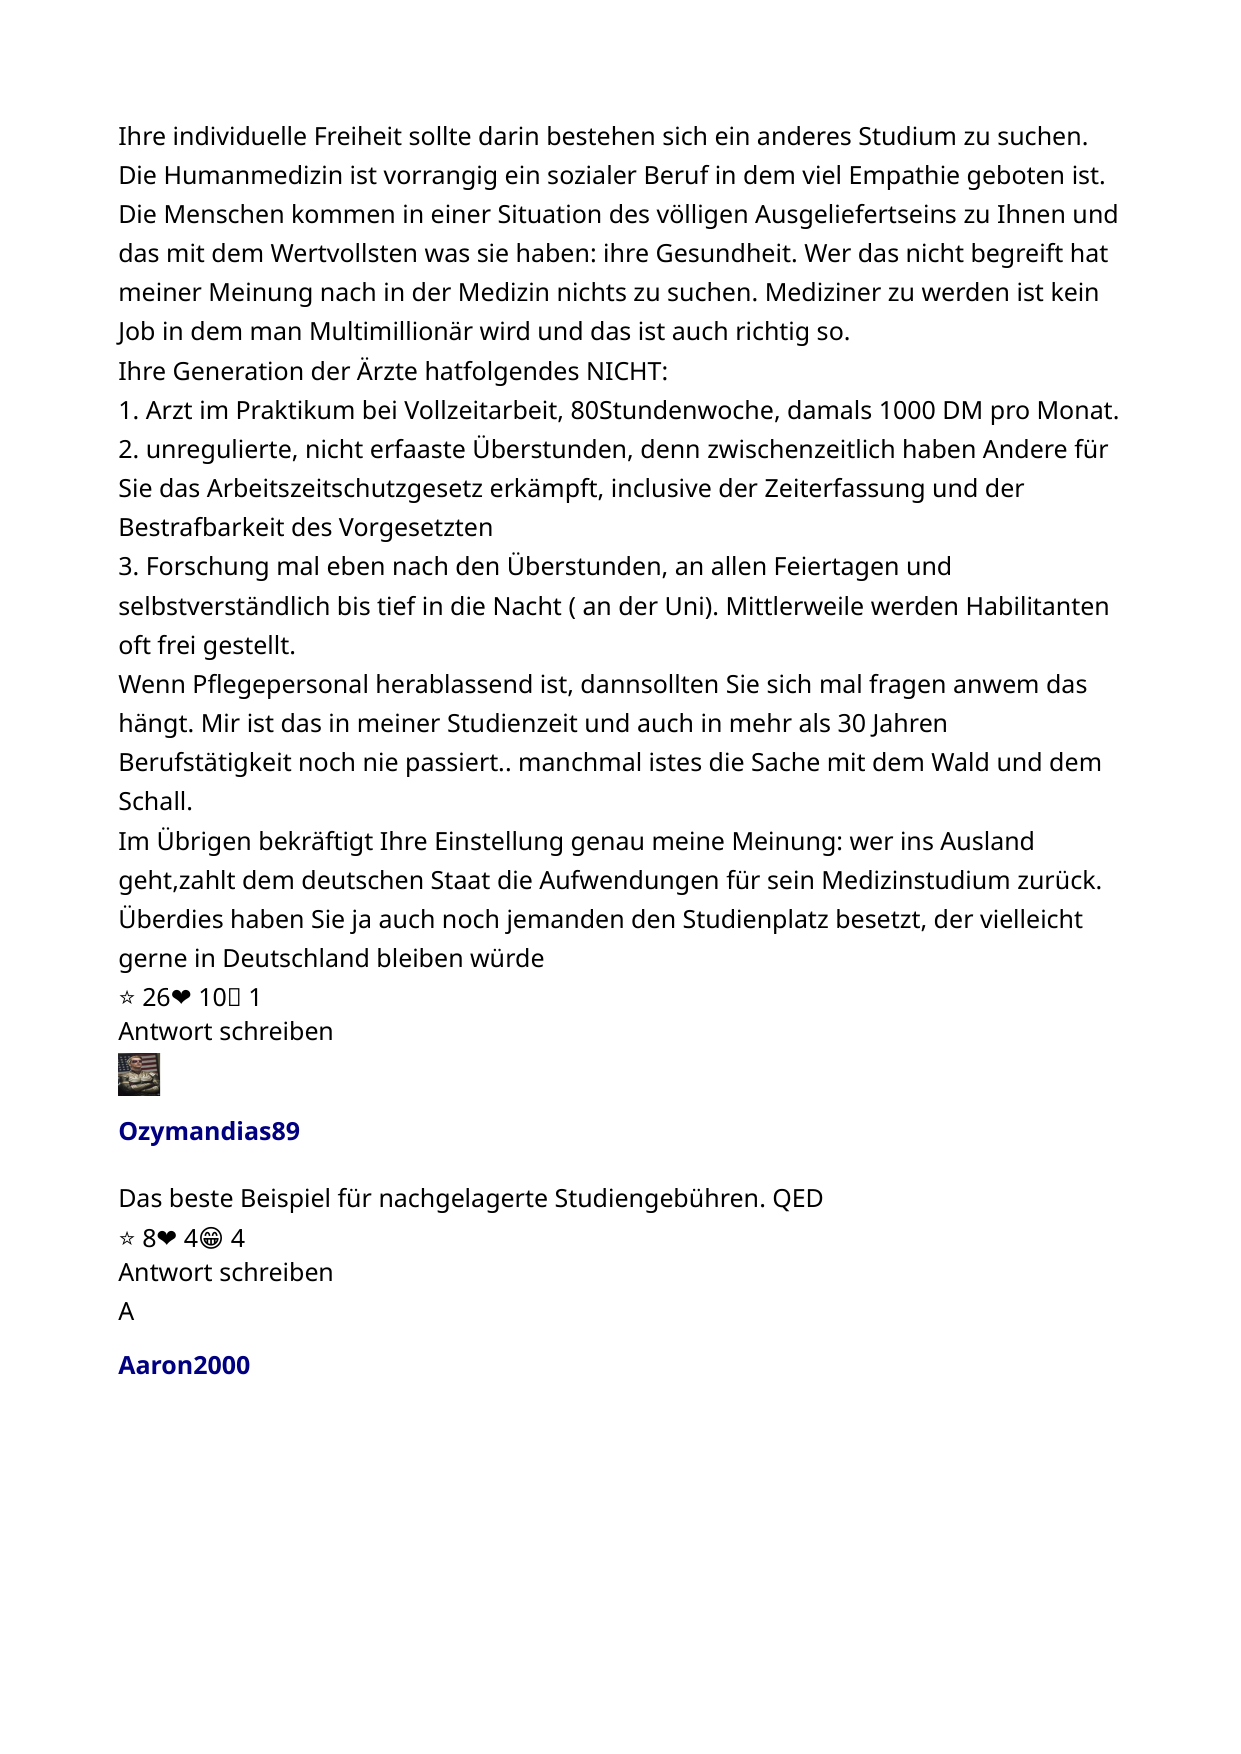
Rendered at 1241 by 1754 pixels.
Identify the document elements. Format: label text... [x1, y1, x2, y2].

text Im Übrigen bekräftigt Ihre Einstellung genau meine Meinung: wer ins Ausland geht,zahlt dem deutschen Staat die Aufwendungen für sein Medizinstudium zurück. Überdies haben Sie ja auch noch jemanden den Studienplatz besetzt, der vielleicht gerne in Deutschland bleiben würde [118, 823, 1122, 975]
text Ihre individuelle Freiheit sollte darin bestehen sich ein anderes Studium zu suchen. Die Humanmedizin ist vorrangig ein sozialer Beruf in dem viel Empathie geboten ist. Die Menschen kommen in einer Situation des völligen Ausgeliefertseins zu Ihnen und das mit dem Wertvollsten was sie haben: ihre Gesundheit. Wer das nicht begreift hat meiner Meinung nach in der Medizin nichts zu suchen. Mediziner zu werden ist kein Job in dem man Multimillionär wird und das ist auch richtig so. [118, 118, 1122, 348]
subtitle Ozymandias89 [118, 1114, 1122, 1148]
text Antwort schreiben [118, 1254, 1122, 1288]
text Wenn Pflegepersonal herablassend ist, dannsollten Sie sich mal fragen anwem das hängt. Mir ist das in meiner Studienzeit und auch in mehr als 30 Jahren Berufstätigkeit noch nie passiert.. manchmal istes die Sache mit dem Wald und dem Schall. [118, 666, 1122, 818]
subtitle Aaron2000 [118, 1347, 1122, 1381]
text A [118, 1293, 1122, 1328]
text 1. Arzt im Praktikum bei Vollzeitarbeit, 80Stundenwoche, damals 1000 DM pro Monat. [118, 392, 1122, 426]
text Das beste Beispiel für nachgelagerte Studiengebühren. QED [118, 1181, 1122, 1215]
picture [118, 1053, 161, 1096]
text 3. Forschung mal eben nach den Überstunden, an allen Feiertagen und selbstverständlich bis tief in die Nacht ( an der Uni). Mittlerweile werden Habilitanten oft frei gestellt. [118, 549, 1122, 661]
text ⭐️ 8❤️ 4😁 4 [118, 1220, 1122, 1254]
text 2. unregulierte, nicht erfaaste Überstunden, denn zwischenzeitlich haben Andere für Sie das Arbeitszeitschutzgesetz erkämpft, inclusive der Zeiterfassung und der Bestrafbarkeit des Vorgesetzten [118, 431, 1122, 544]
text Ihre Generation der Ärzte hatfolgendes NICHT: [118, 353, 1122, 387]
text Antwort schreiben [118, 1014, 1122, 1048]
text ⭐️ 26❤️ 10🤨 1 [118, 980, 1122, 1014]
